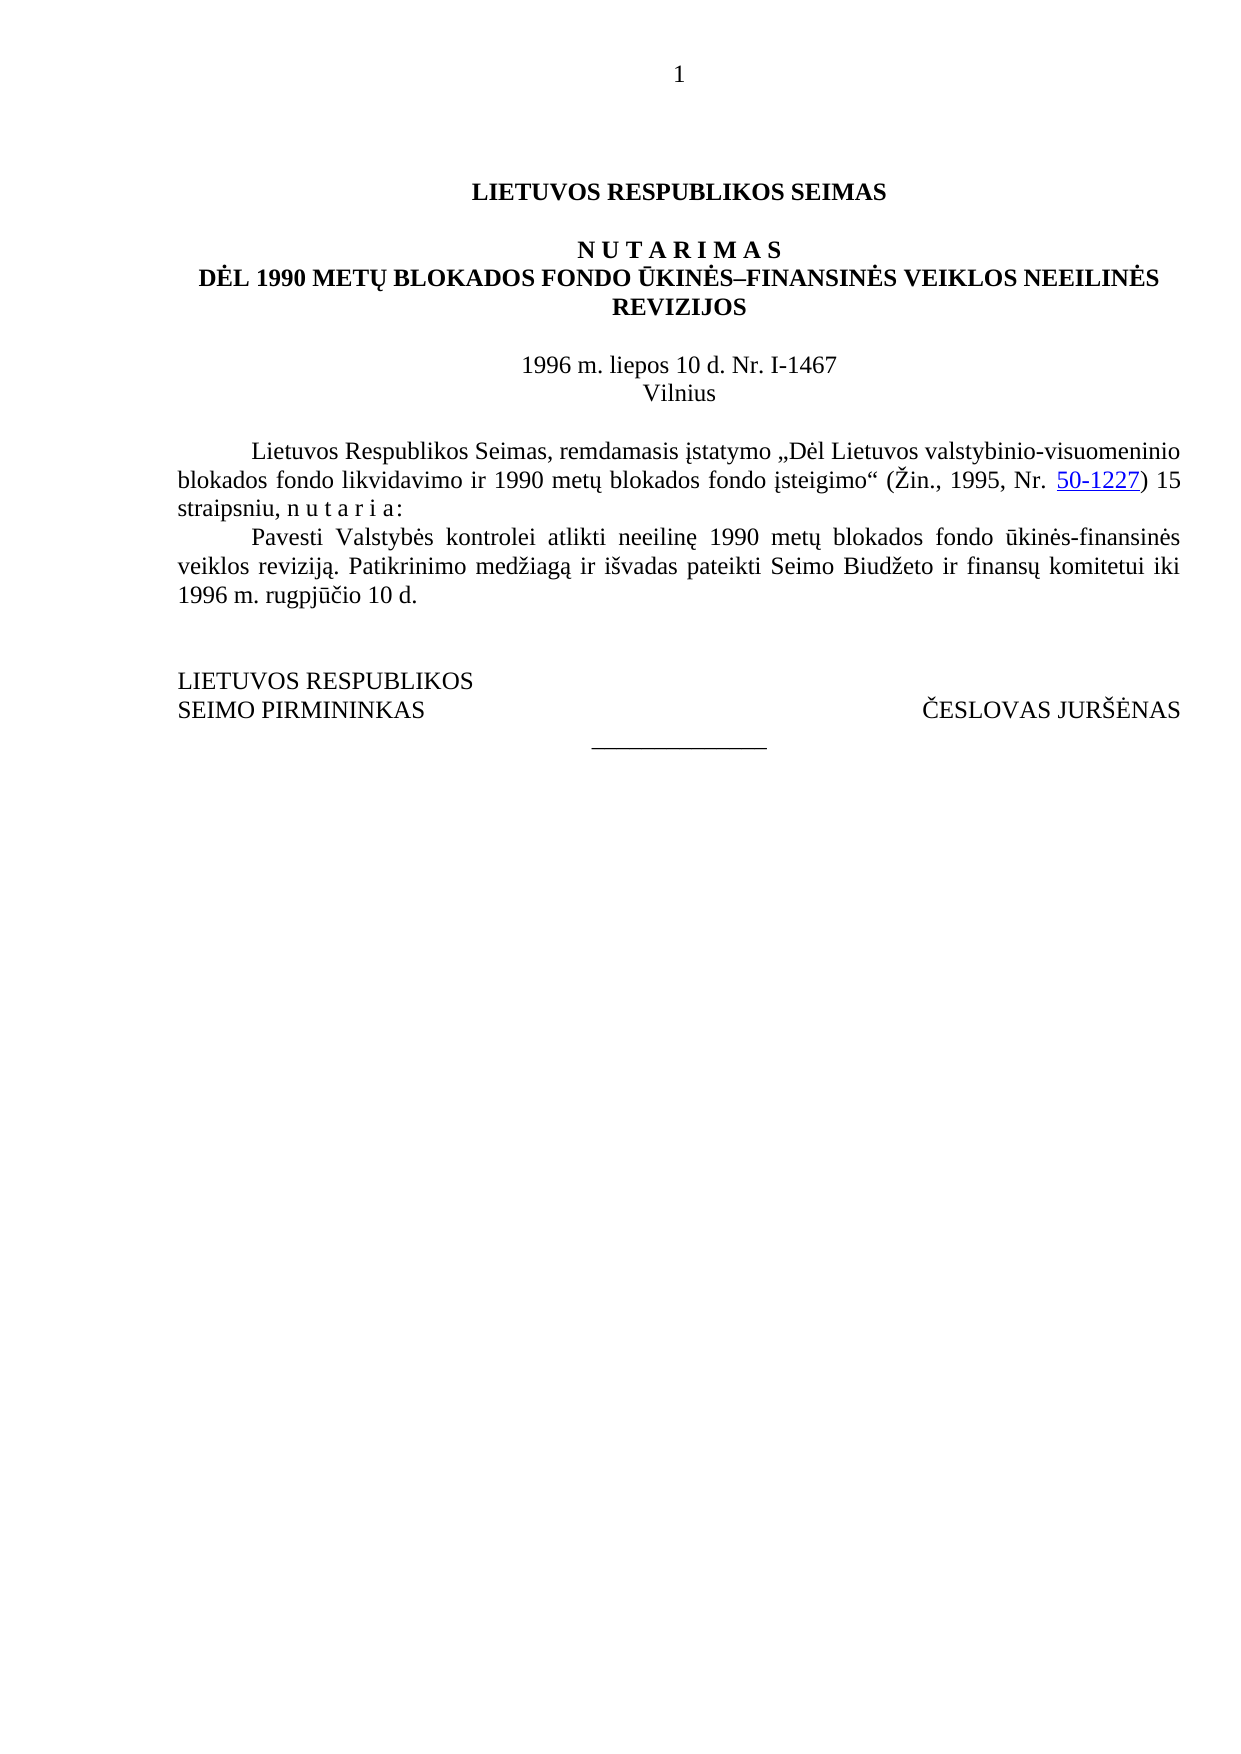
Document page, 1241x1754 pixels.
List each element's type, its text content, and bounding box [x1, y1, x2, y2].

text ______________ [177, 723, 1181, 752]
text LIETUVOS RESPUBLIKOS SEIMAS [177, 177, 1181, 206]
text Lietuvos Respublikos Seimas, remdamasis įstatymo „Dėl Lietuvos valstybinio-visuomeninio blokados fondo likvidavimo ir 1990 metų blokados fondo įsteigimo“ (Žin., 1995, Nr. 50-1227) 15 straipsniu, nutaria: [177, 436, 1181, 522]
text DĖL 1990 METŲ BLOKADOS FONDO ŪKINĖS–FINANSINĖS VEIKLOS NEEILINĖS REVIZIJOS [177, 263, 1181, 321]
text N U T A R I M A S [177, 235, 1181, 263]
text SEIMO PIRMININKAS ČESLOVAS JURŠĖNAS [177, 695, 1181, 723]
text Pavesti Valstybės kontrolei atlikti neeilinę 1990 metų blokados fondo ūkinės-finansinės veiklos reviziją. Patikrinimo medžiagą ir išvadas pateikti Seimo Biudžeto ir finansų komitetui iki 1996 m. rugpjūčio 10 d. [177, 522, 1181, 608]
text 1996 m. liepos 10 d. Nr. I-1467 [177, 350, 1181, 378]
text Vilnius [177, 378, 1181, 407]
text LIETUVOS RESPUBLIKOS [177, 666, 1181, 695]
